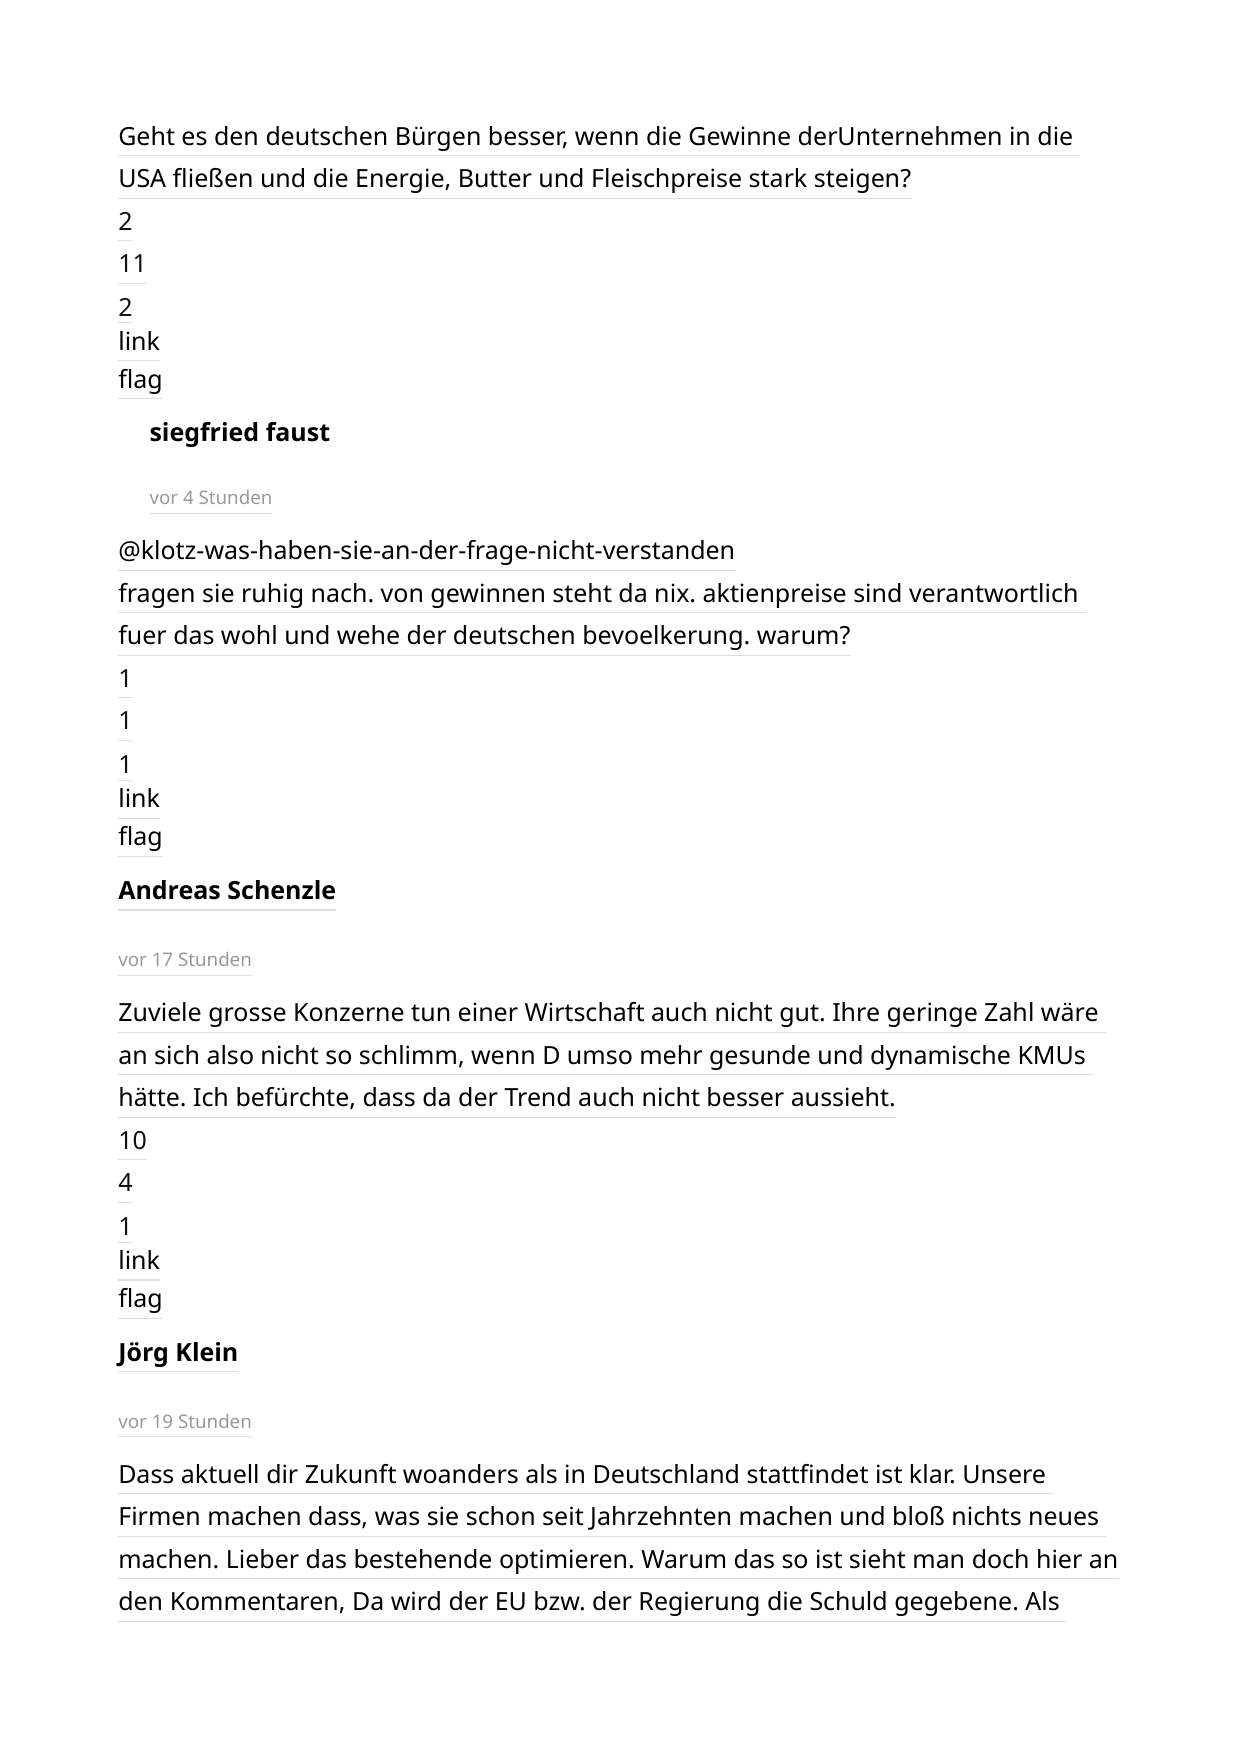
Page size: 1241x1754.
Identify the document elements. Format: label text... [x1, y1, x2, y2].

text link [118, 1243, 1122, 1281]
text Zuviele grosse Konzerne tun einer Wirtschaft auch nicht gut. Ihre geringe Zahl wäre an sich also nicht so schlimm, wenn D umso mehr gesunde und dynamische KMUs hätte. Ich befürchte, dass da der Trend auch nicht besser aussieht. [118, 995, 1122, 1118]
text vor 17 Stunden [118, 946, 1117, 976]
text flag [118, 361, 1122, 399]
text 1 [118, 746, 1122, 781]
text siegfried faust [149, 415, 1122, 449]
text vor 4 Stunden [149, 484, 1117, 514]
text 1 [118, 661, 1122, 698]
text flag [118, 1281, 1122, 1319]
text 11 [118, 246, 1122, 284]
text link [118, 781, 1122, 819]
text link [118, 323, 1122, 361]
text 2 [118, 203, 1122, 241]
text 10 [118, 1122, 1122, 1160]
text 1 [118, 1207, 1122, 1243]
text Jörg Klein [118, 1334, 1122, 1372]
text vor 19 Stunden [118, 1408, 1117, 1437]
text Geht es den deutschen Bürgen besser, wenn die Gewinne derUnternehmen in die USA fließen und die Energie, Butter und Fleischpreise stark steigen? [118, 118, 1122, 199]
text flag [118, 819, 1122, 857]
text 4 [118, 1165, 1122, 1203]
text @klotz-was-haben-sie-an-der-frage-nicht-verstanden fragen sie ruhig nach. von gewinnen steht da nix. aktienpreise sind verantwortlich fuer das wohl und wehe der deutschen bevoelkerung. warum? [118, 533, 1122, 656]
text Dass aktuell dir Zukunft woanders als in Deutschland stattfindet ist klar. Unsere Firmen machen dass, was sie schon seit Jahrzehnten machen und bloß nichts neues machen. Lieber das bestehende optimieren. Warum das so ist sieht man doch hier an den Kommentaren, Da wird der EU bzw. der Regierung die Schuld gegebene. Als [118, 1457, 1122, 1622]
text Andreas Schenzle [118, 872, 1122, 911]
text 1 [118, 703, 1122, 741]
text 2 [118, 288, 1122, 323]
